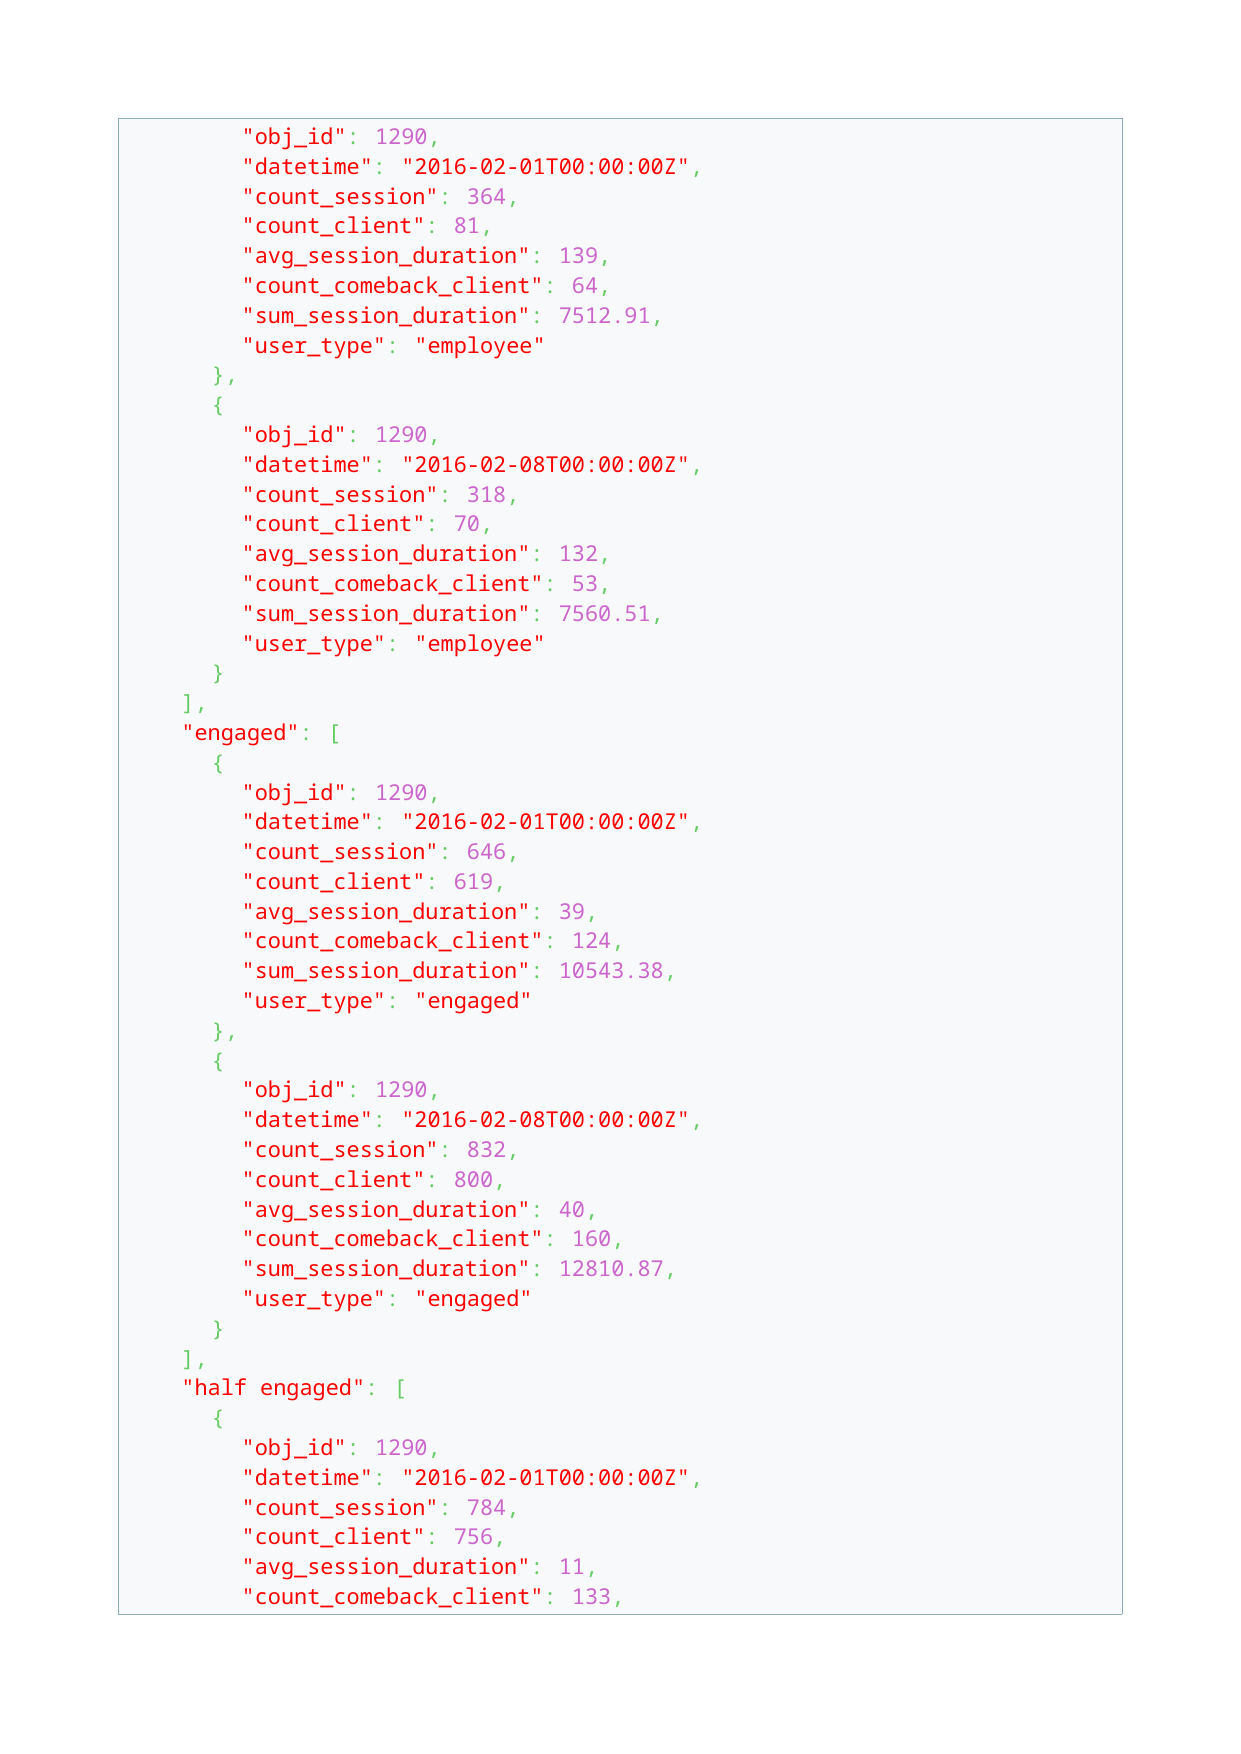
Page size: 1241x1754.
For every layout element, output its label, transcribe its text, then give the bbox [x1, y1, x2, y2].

table_header "obj_id": 1290, "datetime": "2016-02-01T00:00:00Z", "count_session": 364, "count_client": 81, "avg_session_duration": 139, "count_comeback_client": 64, "sum_session_duration": 7512.91, "user_type": "employee" }, { "obj_id": 1290, "datetime": "2016-02-08T00:00:00Z", "count_session": 318, "count_client": 70, "avg_session_duration": 132, "count_comeback_client": 53, "sum_session_duration": 7560.51, "user_type": "employee" } ], "engaged": [ { "obj_id": 1290, "datetime": "2016-02-01T00:00:00Z", "count_session": 646, "count_client": 619, "avg_session_duration": 39, "count_comeback_client": 124, "sum_session_duration": 10543.38, "user_type": "engaged" }, { "obj_id": 1290, "datetime": "2016-02-08T00:00:00Z", "count_session": 832, "count_client": 800, "avg_session_duration": 40, "count_comeback_client": 160, "sum_session_duration": 12810.87, "user_type": "engaged" } ], "half engaged": [ { "obj_id": 1290, "datetime": "2016-02-01T00:00:00Z", "count_session": 784, "count_client": 756, "avg_session_duration": 11, "count_comeback_client": 133, [119, 119, 1122, 1614]
